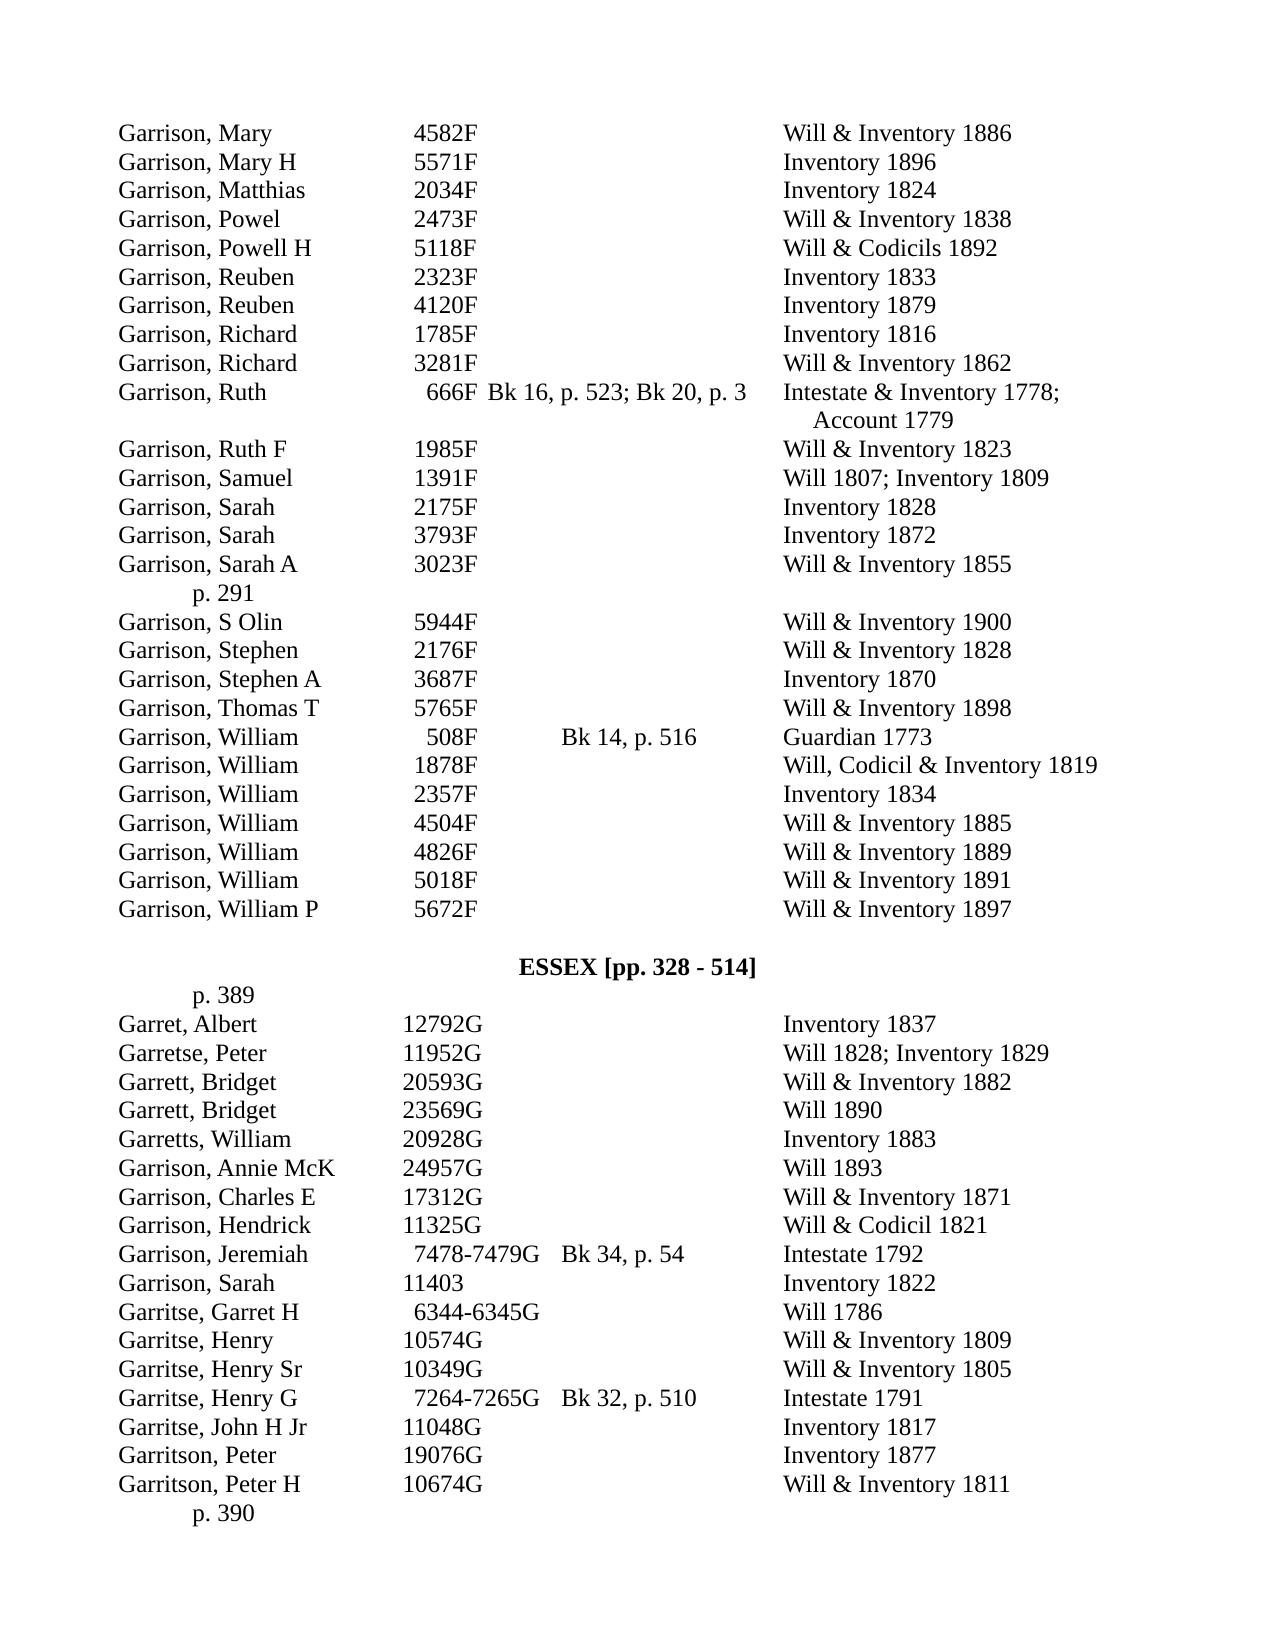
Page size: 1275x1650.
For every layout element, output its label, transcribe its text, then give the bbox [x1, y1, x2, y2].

text Garrison, Samuel 1391F Will 1807; Inventory 1809 [118, 463, 1157, 492]
text Garrison, Sarah 2175F Inventory 1828 [118, 492, 1157, 521]
text Garrison, Reuben 4120F Inventory 1879 [118, 291, 1157, 319]
text Garrison, Sarah A 3023F Will & Inventory 1855 [118, 549, 1157, 578]
text Garrison, Richard 1785F Inventory 1816 [118, 319, 1157, 348]
text Garritse, John H Jr 11048G Inventory 1817 [118, 1412, 1157, 1441]
text Garritse, Henry 10574G Will & Inventory 1809 [118, 1326, 1157, 1354]
text Garretts, William 20928G Inventory 1883 [118, 1124, 1157, 1153]
text Garrison, Hendrick 11325G Will & Codicil 1821 [118, 1211, 1157, 1239]
text Garrison, Thomas T 5765F Will & Inventory 1898 [118, 693, 1157, 722]
text Garritson, Peter H 10674G Will & Inventory 1811 [118, 1469, 1157, 1498]
text Garrison, Matthias 2034F Inventory 1824 [118, 176, 1157, 204]
text Garrison, William 5018F Will & Inventory 1891 [118, 866, 1157, 894]
text Garritse, Henry Sr 10349G Will & Inventory 1805 [118, 1354, 1157, 1383]
text Garrison, Stephen A 3687F Inventory 1870 [118, 664, 1157, 693]
text Garrison, Sarah 11403 Inventory 1822 [118, 1268, 1157, 1297]
text ESSEX [pp. 328 - 514] [118, 952, 1157, 981]
text Garrison, Sarah 3793F Inventory 1872 [118, 521, 1157, 549]
text Garrison, William 1878F Will, Codicil & Inventory 1819 [118, 751, 1157, 779]
text Garrison, Mary 4582F Will & Inventory 1886 [118, 118, 1157, 147]
text Garrison, Ruth 666F Bk 16, p. 523; Bk 20, p. 3 Intestate & Inventory 1778; [118, 377, 1157, 406]
text p. 390 [118, 1498, 1157, 1527]
text Garrison, Jeremiah 7478-7479G Bk 34, p. 54 Intestate 1792 [118, 1239, 1157, 1268]
text Garrison, Charles E 17312G Will & Inventory 1871 [118, 1182, 1157, 1211]
text Garrison, Richard 3281F Will & Inventory 1862 [118, 348, 1157, 377]
text Garrison, Powel 2473F Will & Inventory 1838 [118, 204, 1157, 233]
text Garretse, Peter 11952G Will 1828; Inventory 1829 [118, 1038, 1157, 1067]
text Garrett, Bridget 23569G Will 1890 [118, 1096, 1157, 1124]
text Garrison, William 2357F Inventory 1834 [118, 779, 1157, 808]
text Garrison, Reuben 2323F Inventory 1833 [118, 262, 1157, 291]
text Garritson, Peter 19076G Inventory 1877 [118, 1441, 1157, 1469]
text Garrison, Annie McK 24957G Will 1893 [118, 1153, 1157, 1182]
text Garrison, S Olin 5944F Will & Inventory 1900 [118, 607, 1157, 636]
text Garrison, Ruth F 1985F Will & Inventory 1823 [118, 434, 1157, 463]
text Garrett, Bridget 20593G Will & Inventory 1882 [118, 1067, 1157, 1096]
text Garritse, Henry G 7264-7265G Bk 32, p. 510 Intestate 1791 [118, 1383, 1157, 1412]
text Garrison, Mary H 5571F Inventory 1896 [118, 147, 1157, 176]
text p. 291 [118, 578, 1157, 607]
text p. 389 [118, 981, 1157, 1009]
text Garrison, William 508F Bk 14, p. 516 Guardian 1773 [118, 722, 1157, 751]
text Garret, Albert 12792G Inventory 1837 [118, 1009, 1157, 1038]
text Garrison, Stephen 2176F Will & Inventory 1828 [118, 636, 1157, 664]
text Garrison, Powell H 5118F Will & Codicils 1892 [118, 233, 1157, 262]
text Garrison, William P 5672F Will & Inventory 1897 [118, 894, 1157, 923]
text Garrison, William 4826F Will & Inventory 1889 [118, 837, 1157, 866]
text Account 1779 [118, 406, 1157, 434]
text Garrison, William 4504F Will & Inventory 1885 [118, 808, 1157, 837]
text Garritse, Garret H 6344-6345G Will 1786 [118, 1297, 1157, 1326]
